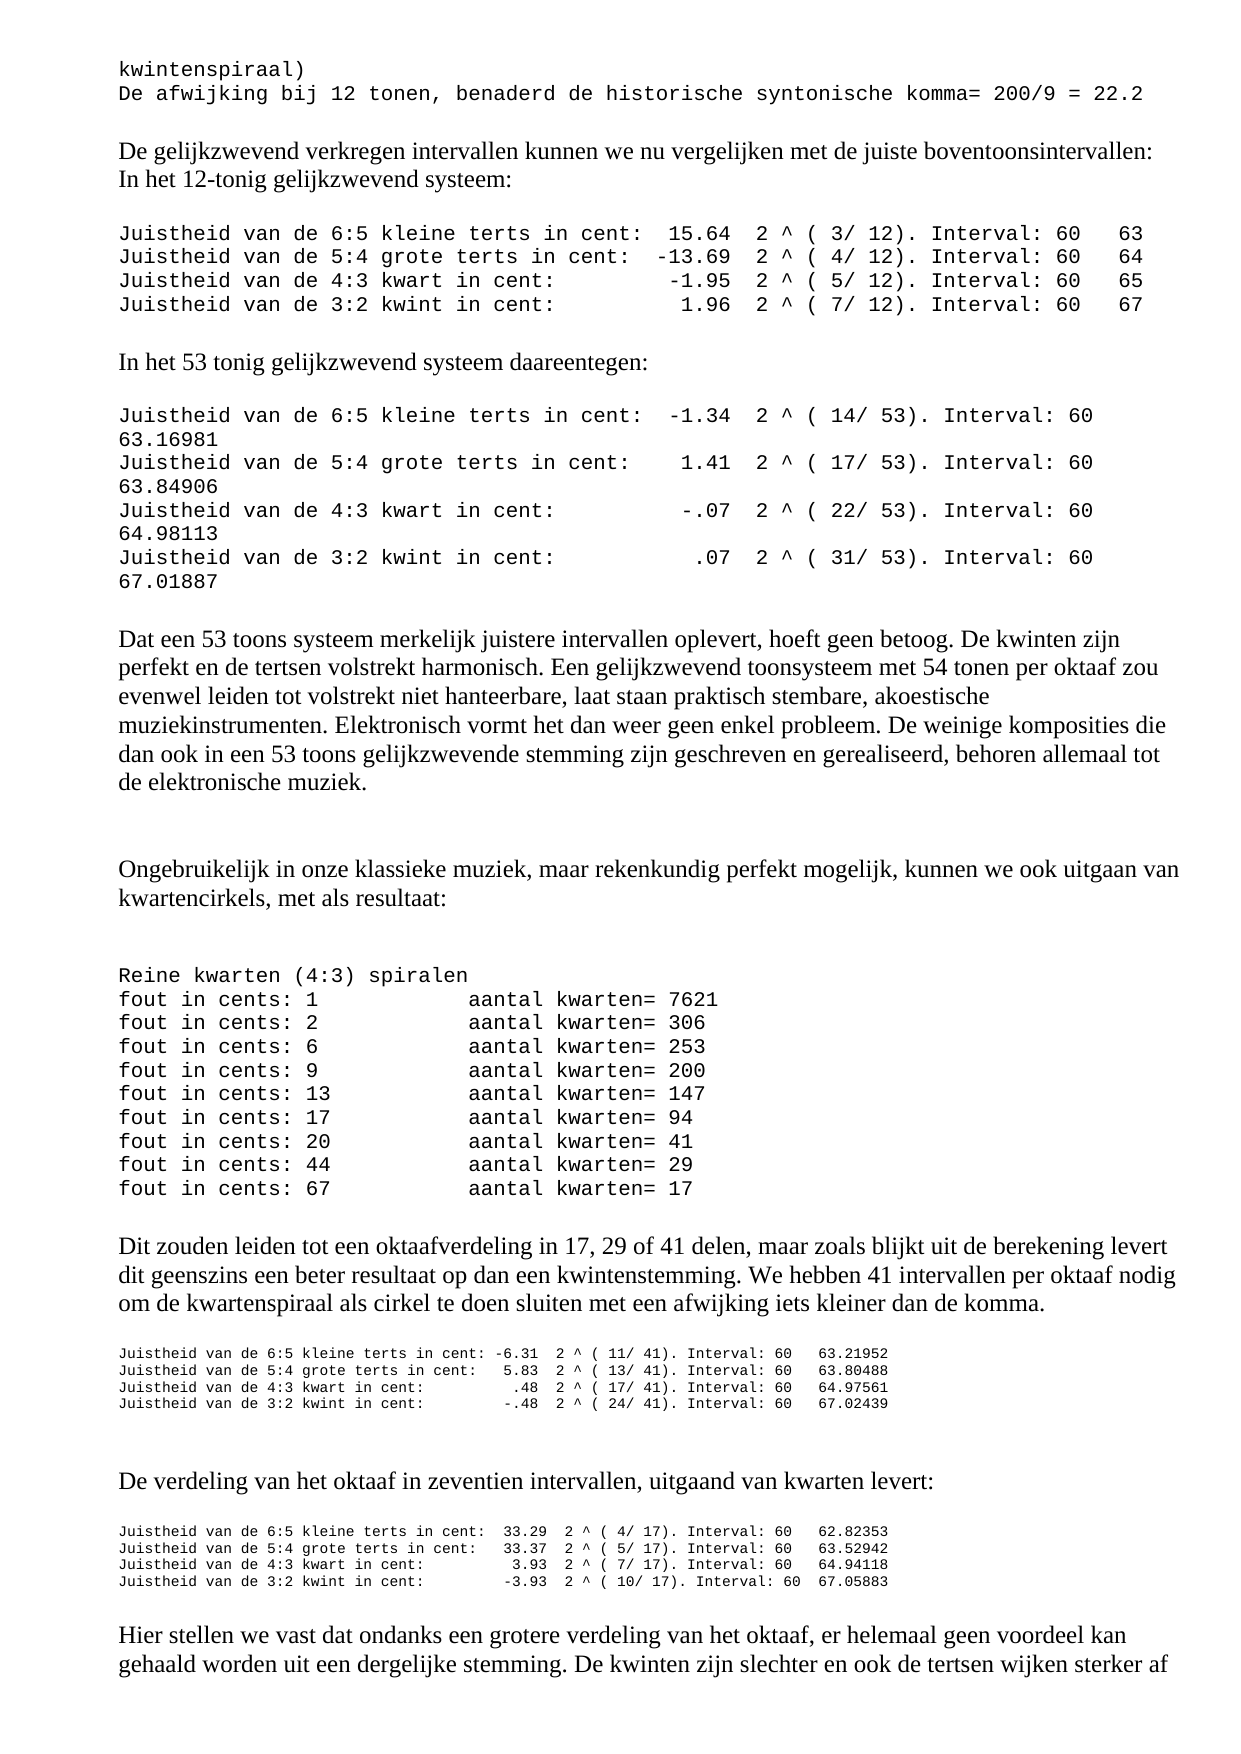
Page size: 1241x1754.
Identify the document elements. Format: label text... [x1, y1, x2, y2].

text Ongebruikelijk in onze klassieke muziek, maar rekenkundig perfekt mogelijk, kunnen we ook uitgaan van kwartencirkels, met als resultaat: [118, 826, 1181, 912]
text fout in cents: 6 aantal kwarten= 253 [118, 1036, 1181, 1060]
text Dit zouden leiden tot een oktaafverdeling in 17, 29 of 41 delen, maar zoals blijkt uit de berekening levert dit geenszins een beter resultaat op dan een kwintenstemming. We hebben 41 intervallen per oktaaf nodig om de kwartenspiraal als cirkel te doen sluiten met een afwijking iets kleiner dan de komma. [118, 1231, 1181, 1317]
text fout in cents: 44 aantal kwarten= 29 [118, 1154, 1181, 1178]
text Hier stellen we vast dat ondanks een grotere verdeling van het oktaaf, er helemaal geen voordeel kan gehaald worden uit een dergelijke stemming. De kwinten zijn slechter en ook de tertsen wijken sterker af [118, 1620, 1181, 1678]
text De verdeling van het oktaaf in zeventien intervallen, uitgaand van kwarten levert: [118, 1466, 1181, 1495]
text Juistheid van de 6:5 kleine terts in cent: -1.34 2 ^ ( 14/ 53). Interval: 60 63.16981 [118, 405, 1181, 452]
text Juistheid van de 4:3 kwart in cent: 3.93 2 ^ ( 7/ 17). Interval: 60 64.94118 [118, 1557, 1181, 1574]
text Juistheid van de 6:5 kleine terts in cent: 15.64 2 ^ ( 3/ 12). Interval: 60 63 [118, 223, 1181, 246]
text fout in cents: 67 aantal kwarten= 17 [118, 1178, 1181, 1202]
text De afwijking bij 12 tonen, benaderd de historische syntonische komma= 200/9 = 22.2 [118, 83, 1181, 106]
text Juistheid van de 3:2 kwint in cent: .07 2 ^ ( 31/ 53). Interval: 60 67.01887 [118, 547, 1181, 594]
text kwintenspiraal) [118, 59, 1181, 83]
text Juistheid van de 3:2 kwint in cent: -.48 2 ^ ( 24/ 41). Interval: 60 67.02439 [118, 1396, 1181, 1413]
text Juistheid van de 3:2 kwint in cent: 1.96 2 ^ ( 7/ 12). Interval: 60 67 [118, 294, 1181, 317]
text Juistheid van de 5:4 grote terts in cent: -13.69 2 ^ ( 4/ 12). Interval: 60 64 [118, 246, 1181, 270]
text In het 53 tonig gelijkzwevend systeem daareentegen: [118, 347, 1181, 376]
text Juistheid van de 4:3 kwart in cent: -.07 2 ^ ( 22/ 53). Interval: 60 64.98113 [118, 500, 1181, 547]
text Reine kwarten (4:3) spiralen [118, 965, 1181, 989]
text Dat een 53 toons systeem merkelijk juistere intervallen oplevert, hoeft geen betoog. De kwinten zijn perfekt en de tertsen volstrekt harmonisch. Een gelijkzwevend toonsysteem met 54 tonen per oktaaf zou evenwel leiden tot volstrekt niet hanteerbare, laat staan praktisch stembare, akoestische muziekinstrumenten. Elektronisch vormt het dan weer geen enkel probleem. De weinige komposities die dan ook in een 53 toons gelijkzwevende stemming zijn geschreven en gerealiseerd, behoren allemaal tot de elektronische muziek. [118, 624, 1181, 796]
text fout in cents: 2 aantal kwarten= 306 [118, 1012, 1181, 1036]
text fout in cents: 13 aantal kwarten= 147 [118, 1083, 1181, 1107]
text fout in cents: 20 aantal kwarten= 41 [118, 1131, 1181, 1154]
text fout in cents: 1 aantal kwarten= 7621 [118, 989, 1181, 1012]
text Juistheid van de 4:3 kwart in cent: -1.95 2 ^ ( 5/ 12). Interval: 60 65 [118, 270, 1181, 294]
text Juistheid van de 6:5 kleine terts in cent: 33.29 2 ^ ( 4/ 17). Interval: 60 62.82353 [118, 1524, 1181, 1541]
text Juistheid van de 5:4 grote terts in cent: 33.37 2 ^ ( 5/ 17). Interval: 60 63.52942 [118, 1541, 1181, 1557]
text fout in cents: 17 aantal kwarten= 94 [118, 1107, 1181, 1131]
text Juistheid van de 5:4 grote terts in cent: 5.83 2 ^ ( 13/ 41). Interval: 60 63.80488 [118, 1363, 1181, 1380]
text Juistheid van de 4:3 kwart in cent: .48 2 ^ ( 17/ 41). Interval: 60 64.97561 [118, 1380, 1181, 1396]
text fout in cents: 9 aantal kwarten= 200 [118, 1060, 1181, 1083]
text Juistheid van de 3:2 kwint in cent: -3.93 2 ^ ( 10/ 17). Interval: 60 67.05883 [118, 1574, 1181, 1591]
text Juistheid van de 5:4 grote terts in cent: 1.41 2 ^ ( 17/ 53). Interval: 60 63.84906 [118, 452, 1181, 500]
text De gelijkzwevend verkregen intervallen kunnen we nu vergelijken met de juiste boventoonsintervallen: In het 12-tonig gelijkzwevend systeem: [118, 136, 1181, 193]
text Juistheid van de 6:5 kleine terts in cent: -6.31 2 ^ ( 11/ 41). Interval: 60 63.21952 [118, 1347, 1181, 1363]
